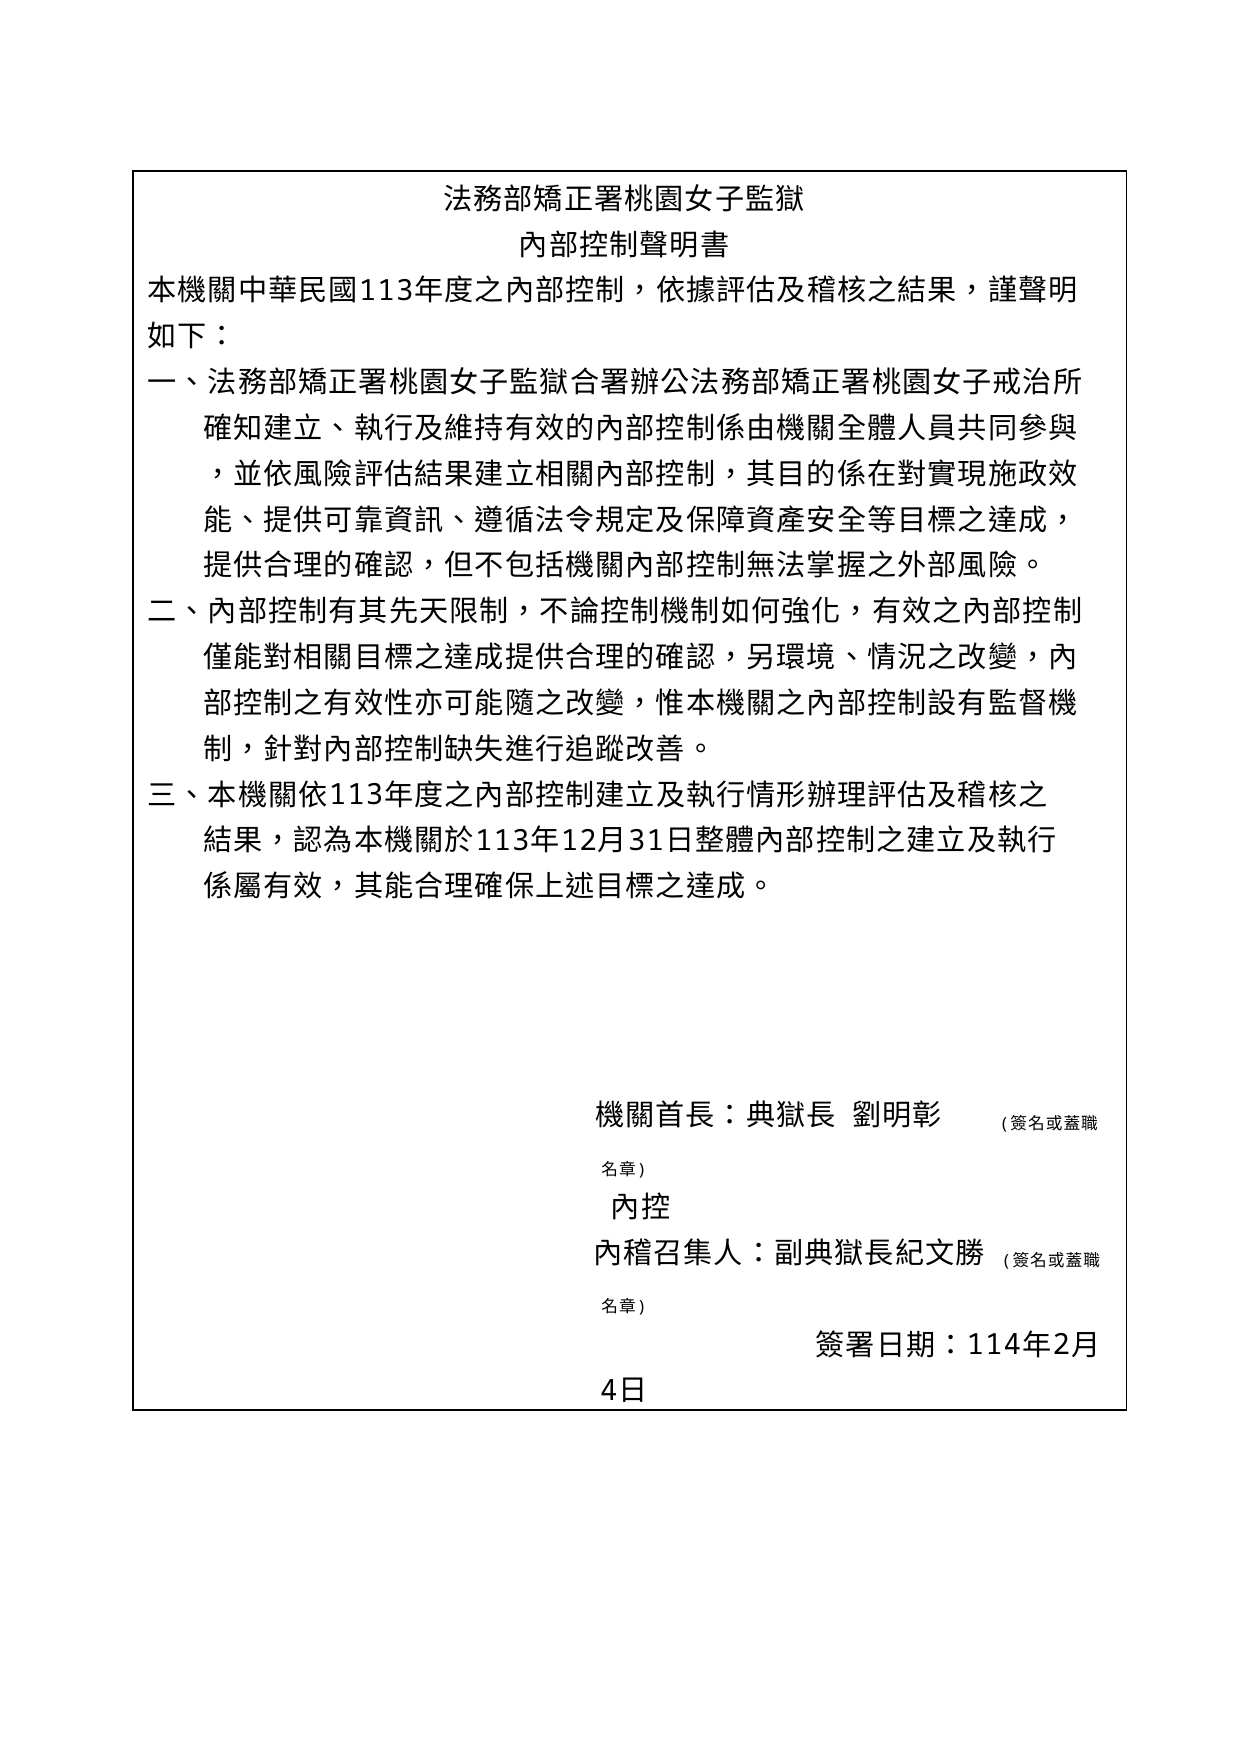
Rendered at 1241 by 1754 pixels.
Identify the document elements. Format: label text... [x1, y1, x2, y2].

table_header 法務部矯正署桃園女子監獄 內部控制聲明書 本機關中華民國113年度之內部控制，依據評估及稽核之結果，謹聲明如下： 一、法務部矯正署桃園女子監獄合署辦公法務部矯正署桃園女子戒治所 確知建立、執行及維持有效的內部控制係由機關全體人員共同參與 ，並依風險評估結果建立相關內部控制，其目的係在對實現施政效 能、提供可靠資訊、遵循法令規定及保障資產安全等目標之達成， 提供合理的確認，但不包括機關內部控制無法掌握之外部風險。 二、內部控制有其先天限制，不論控制機制如何強化，有效之內部控制 僅能對相關目標之達成提供合理的確認，另環境、情況之改變，內 部控制之有效性亦可能隨之改變，惟本機關之內部控制設有監督機 制，針對內部控制缺失進行追蹤改善。 三、本機關依113年度之內部控制建立及執行情形辦理評估及稽核之 結果，認為本機關於113年12月31日整體內部控制之建立及執行 係屬有效，其能合理確保上述目標之達成。 機關首長：典獄長 劉明彰 (簽名或蓋職名章) 內控 內稽召集人：副典獄長紀文勝 (簽名或蓋職名章) 簽署日期：114年2月4日 [136, 172, 1123, 1409]
